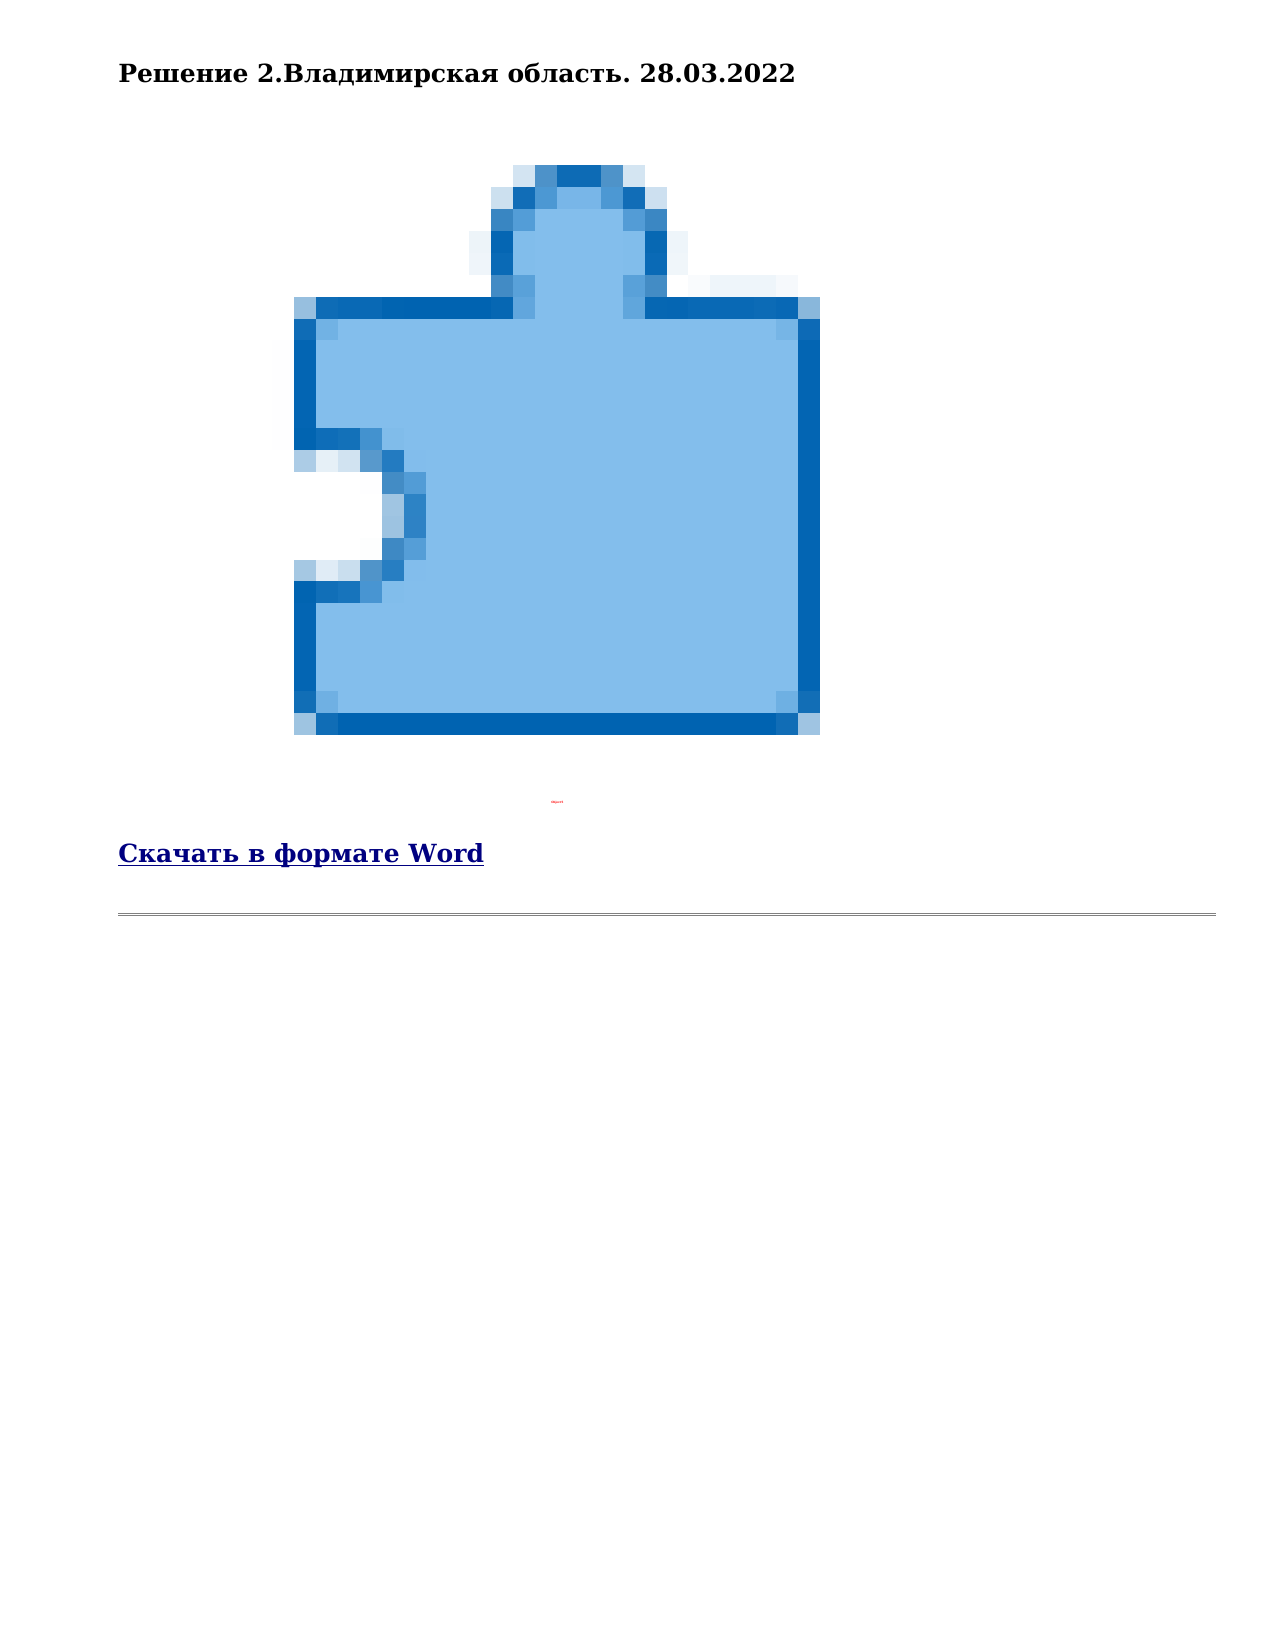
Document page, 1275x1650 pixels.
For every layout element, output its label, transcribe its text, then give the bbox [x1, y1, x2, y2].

subtitle Решение 2.Владимирская область. 28.03.2022 [118, 59, 1216, 88]
text Скачать в формате Word [118, 839, 1216, 869]
